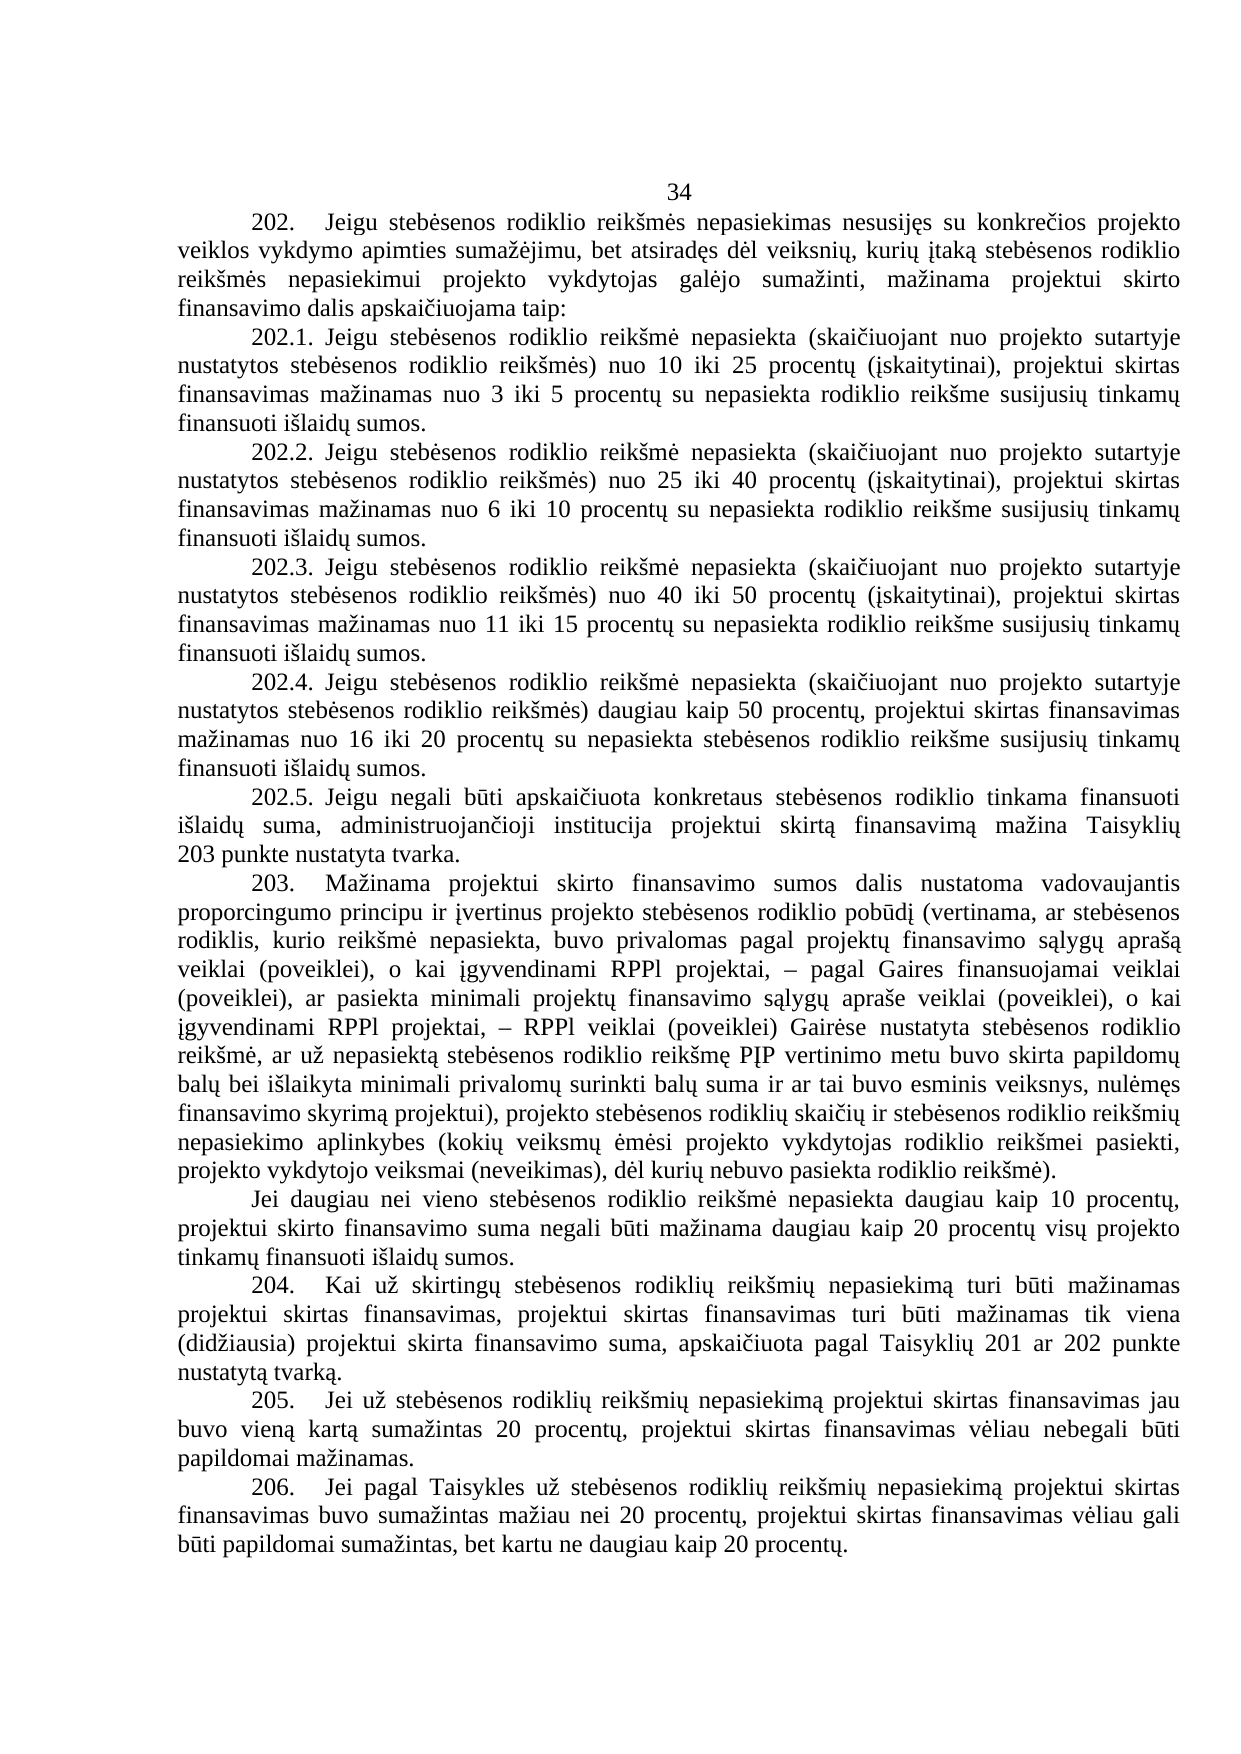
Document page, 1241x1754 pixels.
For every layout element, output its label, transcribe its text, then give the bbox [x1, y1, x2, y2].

text 202.5. Jeigu negali būti apskaičiuota konkretaus stebėsenos rodiklio tinkama finansuoti išlaidų suma, administruojančioji institucija projektui skirtą finansavimą mažina Taisyklių 203 punkte nustatyta tvarka. [177, 782, 1181, 868]
text 206. Jei pagal Taisykles už stebėsenos rodiklių reikšmių nepasiekimą projektui skirtas finansavimas buvo sumažintas mažiau nei 20 procentų, projektui skirtas finansavimas vėliau gali būti papildomai sumažintas, bet kartu ne daugiau kaip 20 procentų. [177, 1472, 1181, 1558]
text 202. Jeigu stebėsenos rodiklio reikšmės nepasiekimas nesusijęs su konkrečios projekto veiklos vykdymo apimties sumažėjimu, bet atsiradęs dėl veiksnių, kurių įtaką stebėsenos rodiklio reikšmės nepasiekimui projekto vykdytojas galėjo sumažinti, mažinama projektui skirto finansavimo dalis apskaičiuojama taip: [177, 207, 1181, 322]
text 202.3. Jeigu stebėsenos rodiklio reikšmė nepasiekta (skaičiuojant nuo projekto sutartyje nustatytos stebėsenos rodiklio reikšmės) nuo 40 iki 50 procentų (įskaitytinai), projektui skirtas finansavimas mažinamas nuo 11 iki 15 procentų su nepasiekta rodiklio reikšme susijusių tinkamų finansuoti išlaidų sumos. [177, 552, 1181, 667]
text Jei daugiau nei vieno stebėsenos rodiklio reikšmė nepasiekta daugiau kaip 10 procentų, projektui skirto finansavimo suma negali būti mažinama daugiau kaip 20 procentų visų projekto tinkamų finansuoti išlaidų sumos. [177, 1184, 1181, 1270]
text 202.1. Jeigu stebėsenos rodiklio reikšmė nepasiekta (skaičiuojant nuo projekto sutartyje nustatytos stebėsenos rodiklio reikšmės) nuo 10 iki 25 procentų (įskaitytinai), projektui skirtas finansavimas mažinamas nuo 3 iki 5 procentų su nepasiekta rodiklio reikšme susijusių tinkamų finansuoti išlaidų sumos. [177, 322, 1181, 437]
text 202.4. Jeigu stebėsenos rodiklio reikšmė nepasiekta (skaičiuojant nuo projekto sutartyje nustatytos stebėsenos rodiklio reikšmės) daugiau kaip 50 procentų, projektui skirtas finansavimas mažinamas nuo 16 iki 20 procentų su nepasiekta stebėsenos rodiklio reikšme susijusių tinkamų finansuoti išlaidų sumos. [177, 667, 1181, 782]
text 205. Jei už stebėsenos rodiklių reikšmių nepasiekimą projektui skirtas finansavimas jau buvo vieną kartą sumažintas 20 procentų, projektui skirtas finansavimas vėliau nebegali būti papildomai mažinamas. [177, 1385, 1181, 1472]
text 204. Kai už skirtingų stebėsenos rodiklių reikšmių nepasiekimą turi būti mažinamas projektui skirtas finansavimas, projektui skirtas finansavimas turi būti mažinamas tik viena (didžiausia) projektui skirta finansavimo suma, apskaičiuota pagal Taisyklių 201 ar 202 punkte nustatytą tvarką. [177, 1270, 1181, 1385]
text 202.2. Jeigu stebėsenos rodiklio reikšmė nepasiekta (skaičiuojant nuo projekto sutartyje nustatytos stebėsenos rodiklio reikšmės) nuo 25 iki 40 procentų (įskaitytinai), projektui skirtas finansavimas mažinamas nuo 6 iki 10 procentų su nepasiekta rodiklio reikšme susijusių tinkamų finansuoti išlaidų sumos. [177, 437, 1181, 552]
text 203. Mažinama projektui skirto finansavimo sumos dalis nustatoma vadovaujantis proporcingumo principu ir įvertinus projekto stebėsenos rodiklio pobūdį (vertinama, ar stebėsenos rodiklis, kurio reikšmė nepasiekta, buvo privalomas pagal projektų finansavimo sąlygų aprašą veiklai (poveiklei), o kai įgyvendinami RPPl projektai, – pagal Gaires finansuojamai veiklai (poveiklei), ar pasiekta minimali projektų finansavimo sąlygų apraše veiklai (poveiklei), o kai įgyvendinami RPPl projektai, – RPPl veiklai (poveiklei) Gairėse nustatyta stebėsenos rodiklio reikšmė, ar už nepasiektą stebėsenos rodiklio reikšmę PĮP vertinimo metu buvo skirta papildomų balų bei išlaikyta minimali privalomų surinkti balų suma ir ar tai buvo esminis veiksnys, nulėmęs finansavimo skyrimą projektui), projekto stebėsenos rodiklių skaičių ir stebėsenos rodiklio reikšmių nepasiekimo aplinkybes (kokių veiksmų ėmėsi projekto vykdytojas rodiklio reikšmei pasiekti, projekto vykdytojo veiksmai (neveikimas), dėl kurių nebuvo pasiekta rodiklio reikšmė). [177, 868, 1181, 1184]
